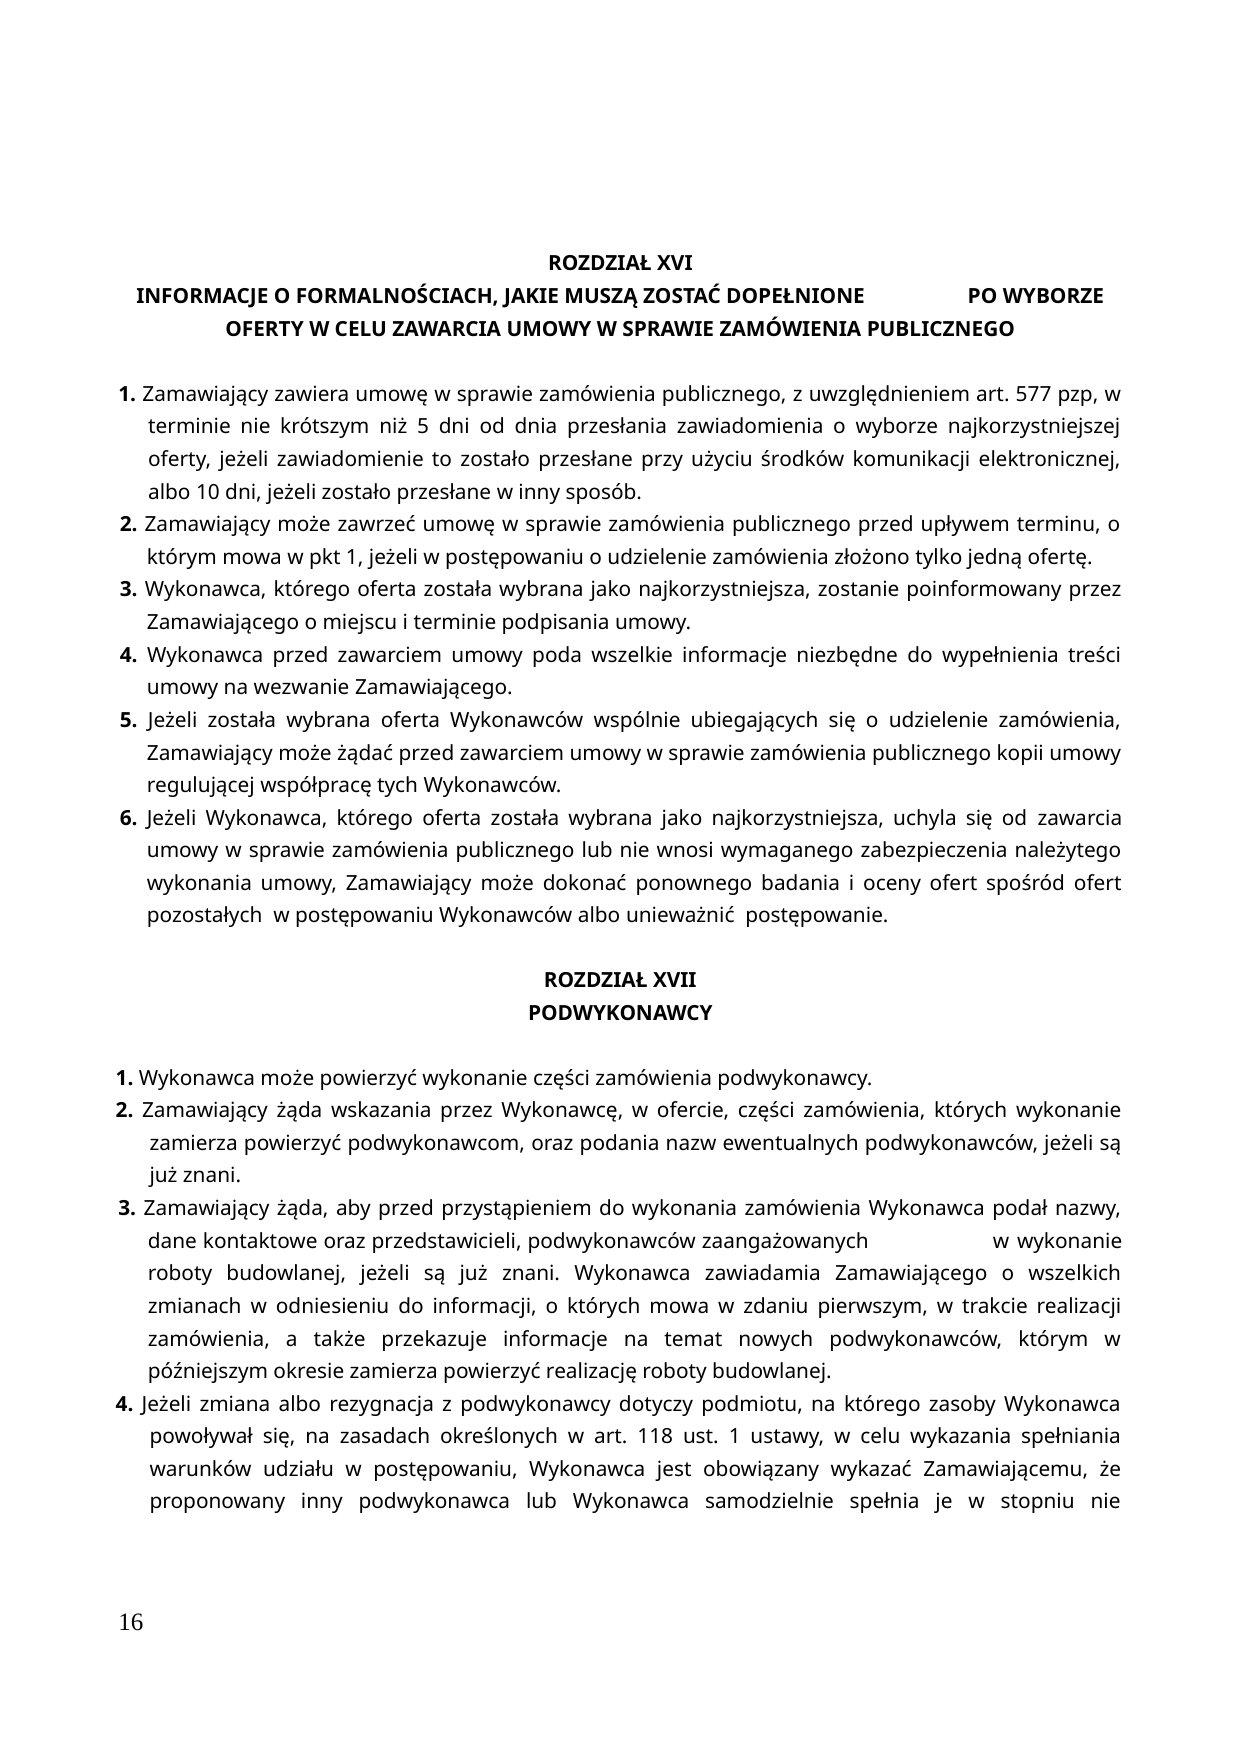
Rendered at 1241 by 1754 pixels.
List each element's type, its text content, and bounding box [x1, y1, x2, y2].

text 4. Jeżeli zmiana albo rezygnacja z podwykonawcy dotyczy podmiotu, na którego zasoby Wykonawca powoływał się, na zasadach określonych w art. 118 ust. 1 ustawy, w celu wykazania spełniania warunków udziału w postępowaniu, Wykonawca jest obowiązany wykazać Zamawiającemu, że proponowany inny podwykonawca lub Wykonawca samodzielnie spełnia je w stopniu nie [115, 1389, 1122, 1515]
text INFORMACJE O FORMALNOŚCIACH, JAKIE MUSZĄ ZOSTAĆ DOPEŁNIONE PO WYBORZE OFERTY W CELU ZAWARCIA UMOWY W SPRAWIE ZAMÓWIENIA PUBLICZNEGO [118, 281, 1122, 342]
text 6. Jeżeli Wykonawca, którego oferta została wybrana jako najkorzystniejsza, uchyla się od zawarcia umowy w sprawie zamówienia publicznego lub nie wnosi wymaganego zabezpieczenia należytego wykonania umowy, Zamawiający może dokonać ponownego badania i oceny ofert spośród ofert pozostałych w postępowaniu Wykonawców albo unieważnić postępowanie. [119, 803, 1122, 929]
text 2. Zamawiający może zawrzeć umowę w sprawie zamówienia publicznego przed upływem terminu, o którym mowa w pkt 1, jeżeli w postępowaniu o udzielenie zamówienia złożono tylko jedną ofertę. [119, 509, 1122, 570]
text 3. Zamawiający żąda, aby przed przystąpieniem do wykonania zamówienia Wykonawca podał nazwy, dane kontaktowe oraz przedstawicieli, podwykonawców zaangażowanych w wykonanie roboty budowlanej, jeżeli są już znani. Wykonawca zawiadamia Zamawiającego o wszelkich zmianach w odniesieniu do informacji, o których mowa w zdaniu pierwszym, w trakcie realizacji zamówienia, a także przekazuje informacje na temat nowych podwykonawców, którym w późniejszym okresie zamierza powierzyć realizację roboty budowlanej. [118, 1193, 1122, 1385]
text ROZDZIAŁ XVI [118, 248, 1122, 277]
text 1. Zamawiający zawiera umowę w sprawie zamówienia publicznego, z uwzględnieniem art. 577 pzp, w terminie nie krótszym niż 5 dni od dnia przesłania zawiadomienia o wyborze najkorzystniejszej oferty, jeżeli zawiadomienie to zostało przesłane przy użyciu środków komunikacji elektronicznej, albo 10 dni, jeżeli zostało przesłane w inny sposób. [118, 379, 1122, 505]
text 2. Zamawiający żąda wskazania przez Wykonawcę, w ofercie, części zamówienia, których wykonanie zamierza powierzyć podwykonawcom, oraz podania nazw ewentualnych podwykonawców, jeżeli są już znani. [115, 1095, 1122, 1189]
text 1. Wykonawca może powierzyć wykonanie części zamówienia podwykonawcy. [115, 1063, 1122, 1091]
text ROZDZIAŁ XVII [118, 965, 1122, 993]
text 3. Wykonawca, którego oferta została wybrana jako najkorzystniejsza, zostanie poinformowany przez Zamawiającego o miejscu i terminie podpisania umowy. [119, 574, 1122, 636]
text 4. Wykonawca przed zawarciem umowy poda wszelkie informacje niezbędne do wypełnienia treści umowy na wezwanie Zamawiającego. [119, 640, 1122, 701]
text PODWYKONAWCY [118, 998, 1122, 1026]
text 5. Jeżeli została wybrana oferta Wykonawców wspólnie ubiegających się o udzielenie zamówienia, Zamawiający może żądać przed zawarciem umowy w sprawie zamówienia publicznego kopii umowy regulującej współpracę tych Wykonawców. [119, 705, 1122, 799]
